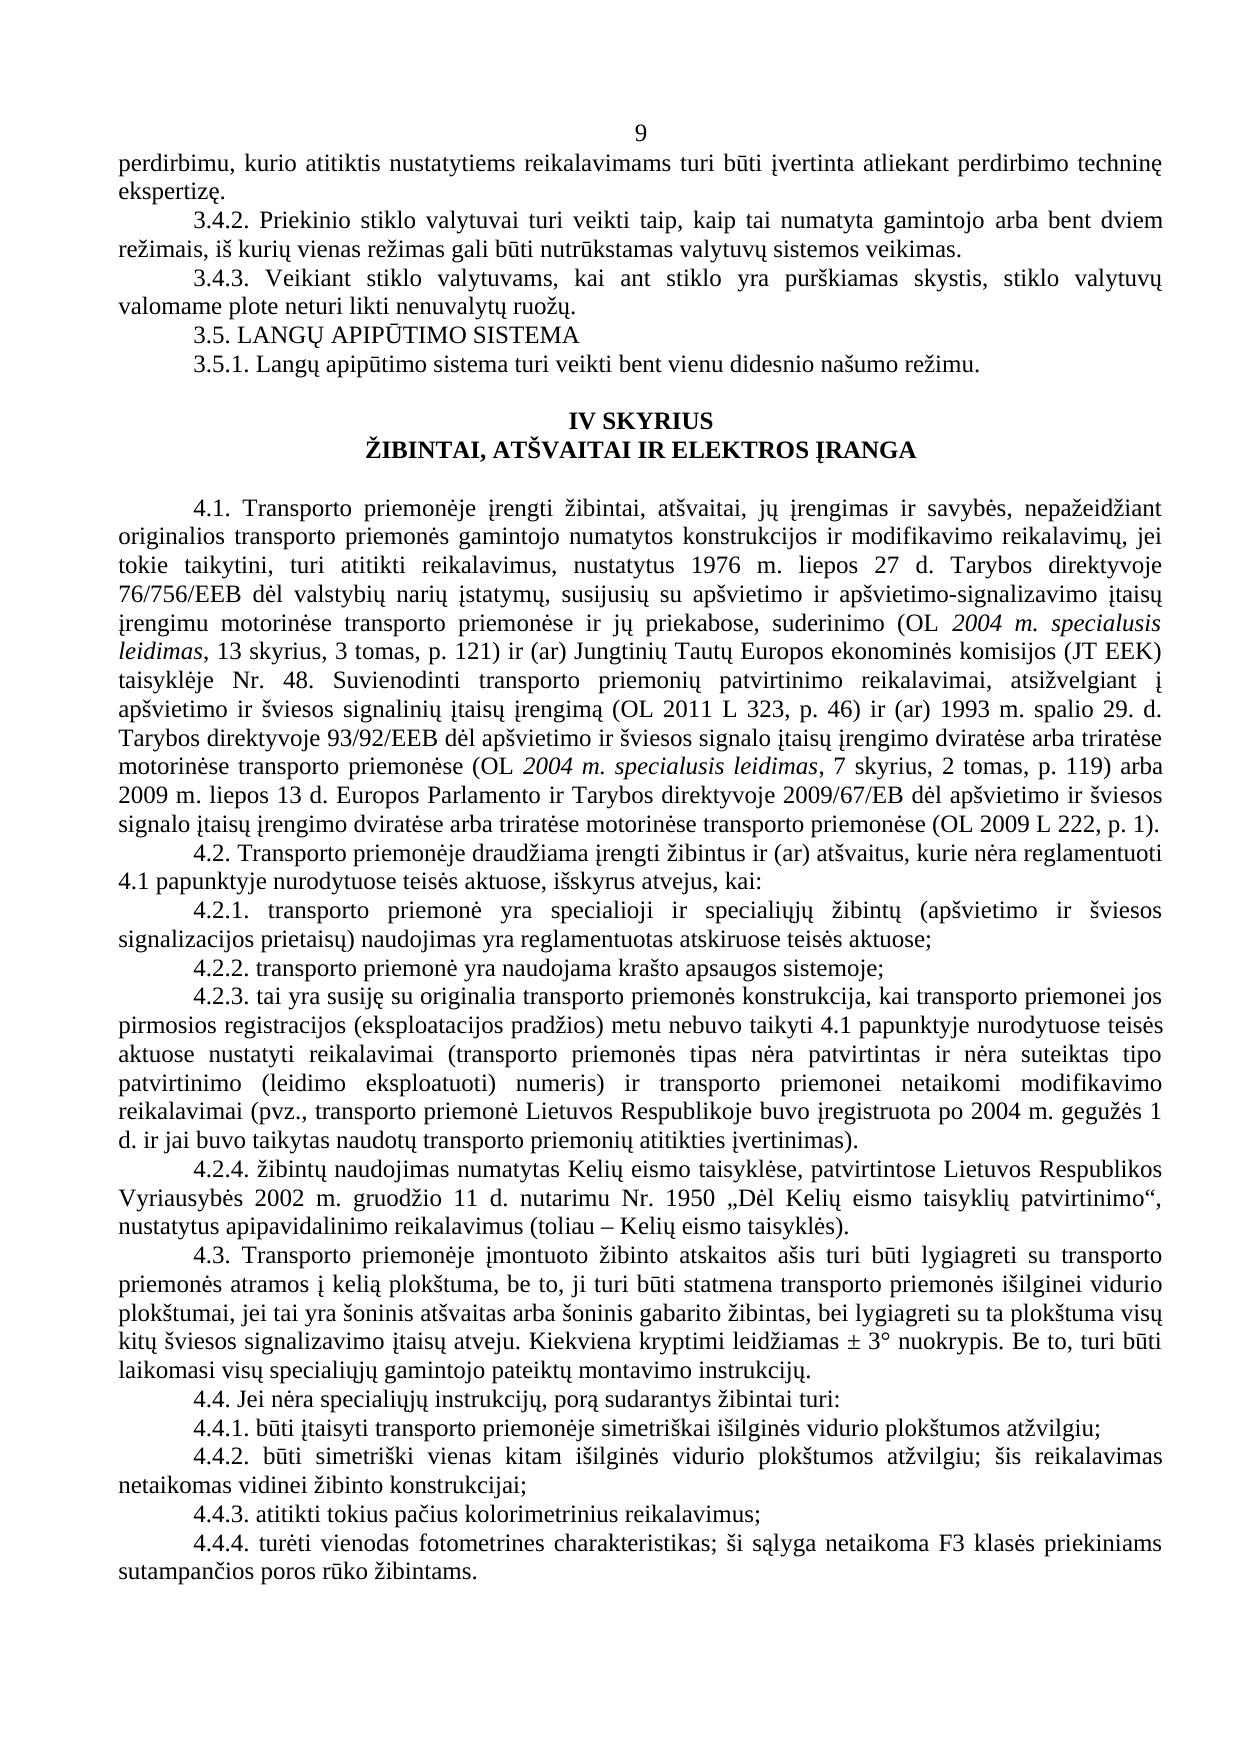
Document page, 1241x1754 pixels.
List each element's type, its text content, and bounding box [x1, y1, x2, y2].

text 4.2.1. transporto priemonė yra specialioji ir specialiųjų žibintų (apšvietimo ir šviesos signalizacijos prietaisų) naudojimas yra reglamentuotas atskiruose teisės aktuose; [118, 895, 1163, 953]
text 4.2.4. žibintų naudojimas numatytas Kelių eismo taisyklėse, patvirtintose Lietuvos Respublikos Vyriausybės 2002 m. gruodžio 11 d. nutarimu Nr. 1950 „Dėl Kelių eismo taisyklių patvirtinimo“, nustatytus apipavidalinimo reikalavimus (toliau – Kelių eismo taisyklės). [118, 1154, 1163, 1240]
text 4.2.3. tai yra susiję su originalia transporto priemonės konstrukcija, kai transporto priemonei jos pirmosios registracijos (eksploatacijos pradžios) metu nebuvo taikyti 4.1 papunktyje nurodytuose teisės aktuose nustatyti reikalavimai (transporto priemonės tipas nėra patvirtintas ir nėra suteiktas tipo patvirtinimo (leidimo eksploatuoti) numeris) ir transporto priemonei netaikomi modifikavimo reikalavimai (pvz., transporto priemonė Lietuvos Respublikoje buvo įregistruota po 2004 m. gegužės 1 d. ir jai buvo taikytas naudotų transporto priemonių atitikties įvertinimas). [118, 981, 1163, 1154]
text 3.4.2. Priekinio stiklo valytuvai turi veikti taip, kaip tai numatyta gamintojo arba bent dviem režimais, iš kurių vienas režimas gali būti nutrūkstamas valytuvų sistemos veikimas. [118, 205, 1163, 263]
text 3.4.3. Veikiant stiklo valytuvams, kai ant stiklo yra purškiamas skystis, stiklo valytuvų valomame plote neturi likti nenuvalytų ruožų. [118, 263, 1163, 320]
text 4.3. Transporto priemonėje įmontuoto žibinto atskaitos ašis turi būti lygiagreti su transporto priemonės atramos į kelią plokštuma, be to, ji turi būti statmena transporto priemonės išilginei vidurio plokštumai, jei tai yra šoninis atšvaitas arba šoninis gabarito žibintas, bei lygiagreti su ta plokštuma visų kitų šviesos signalizavimo įtaisų atveju. Kiekviena kryptimi leidžiamas ± 3° nuokrypis. Be to, turi būti laikomasi visų specialiųjų gamintojo pateiktų montavimo instrukcijų. [118, 1240, 1163, 1384]
text 4.4.3. atitikti tokius pačius kolorimetrinius reikalavimus; [118, 1499, 1163, 1528]
text 4.2.2. transporto priemonė yra naudojama krašto apsaugos sistemoje; [118, 953, 1163, 981]
text 4.4.2. būti simetriški vienas kitam išilginės vidurio plokštumos atžvilgiu; šis reikalavimas netaikomas vidinei žibinto konstrukcijai; [118, 1441, 1163, 1499]
text 3.5.1. Langų apipūtimo sistema turi veikti bent vienu didesnio našumo režimu. [118, 349, 1163, 378]
text 4.4. Jei nėra specialiųjų instrukcijų, porą sudarantys žibintai turi: [118, 1384, 1163, 1413]
text 3.5. LANGŲ APIPŪTIMO SISTEMA [118, 320, 1163, 349]
text 4.2. Transporto priemonėje draudžiama įrengti žibintus ir (ar) atšvaitus, kurie nėra reglamentuoti 4.1 papunktyje nurodytuose teisės aktuose, išskyrus atvejus, kai: [118, 838, 1163, 895]
text 4.4.4. turėti vienodas fotometrines charakteristikas; ši sąlyga netaikoma F3 klasės priekiniams sutampančios poros rūko žibintams. [118, 1528, 1163, 1585]
text ŽIBINTAI, ATŠVAITAI IR ELEKTROS ĮRANGA [118, 435, 1163, 464]
text perdirbimu, kurio atitiktis nustatytiems reikalavimams turi būti įvertinta atliekant perdirbimo techninę ekspertizę. [118, 148, 1163, 205]
text IV SKYRIUS [118, 406, 1163, 435]
text 4.4.1. būti įtaisyti transporto priemonėje simetriškai išilginės vidurio plokštumos atžvilgiu; [118, 1413, 1163, 1441]
text 4.1. Transporto priemonėje įrengti žibintai, atšvaitai, jų įrengimas ir savybės, nepažeidžiant originalios transporto priemonės gamintojo numatytos konstrukcijos ir modifikavimo reikalavimų, jei tokie taikytini, turi atitikti reikalavimus, nustatytus 1976 m. liepos 27 d. Tarybos direktyvoje 76/756/EEB dėl valstybių narių įstatymų, susijusių su apšvietimo ir apšvietimo-signalizavimo įtaisų įrengimu motorinėse transporto priemonėse ir jų priekabose, suderinimo (OL 2004 m. specialusis leidimas, 13 skyrius, 3 tomas, p. 121) ir (ar) Jungtinių Tautų Europos ekonominės komisijos (JT EEK) taisyklėje Nr. 48. Suvienodinti transporto priemonių patvirtinimo reikalavimai, atsižvelgiant į apšvietimo ir šviesos signalinių įtaisų įrengimą (OL 2011 L 323, p. 46) ir (ar) 1993 m. spalio 29. d. Tarybos direktyvoje 93/92/EEB dėl apšvietimo ir šviesos signalo įtaisų įrengimo dviratėse arba triratėse motorinėse transporto priemonėse (OL 2004 m. specialusis leidimas, 7 skyrius, 2 tomas, p. 119) arba 2009 m. liepos 13 d. Europos Parlamento ir Tarybos direktyvoje 2009/67/EB dėl apšvietimo ir šviesos signalo įtaisų įrengimo dviratėse arba triratėse motorinėse transporto priemonėse (OL 2009 L 222, p. 1). [118, 493, 1163, 838]
